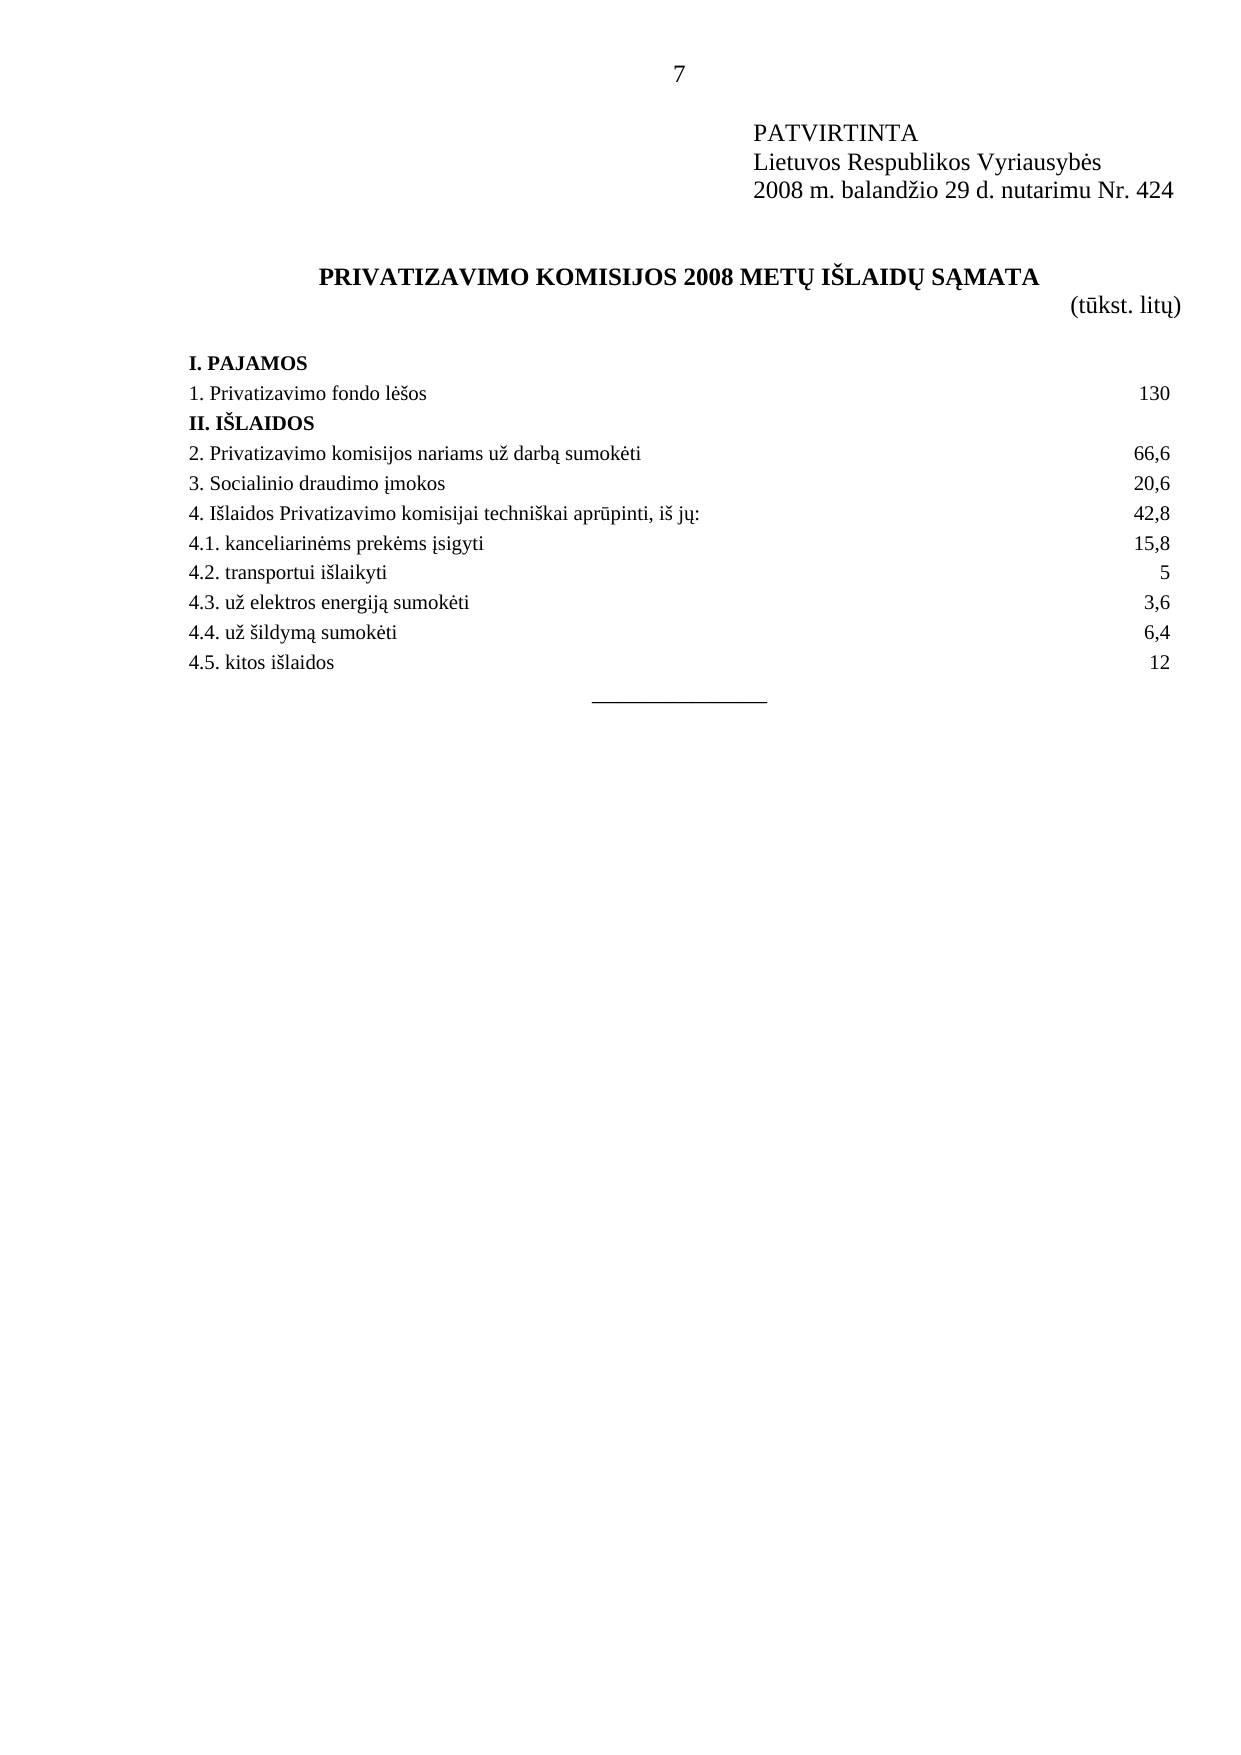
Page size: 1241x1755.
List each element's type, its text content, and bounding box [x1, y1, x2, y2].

text ______________ [177, 677, 1181, 706]
table_cell 4.4. už šildymą sumokėti [177, 617, 875, 647]
table_cell 130 [875, 378, 1181, 408]
table_cell 5 [875, 558, 1181, 587]
table_header I. PAJAMOS [177, 348, 875, 378]
table_cell 4.5. kitos išlaidos [177, 647, 875, 677]
table_cell 42,8 [875, 498, 1181, 527]
table_cell 4.3. už elektros energiją sumokėti [177, 587, 875, 617]
text PRIVATIZAVIMO KOMISIJOS 2008 METŲ IŠLAIDŲ SĄMATA [177, 262, 1181, 291]
text Lietuvos Respublikos Vyriausybės [679, 147, 1181, 176]
table_cell 6,4 [875, 617, 1181, 647]
text (tūkst. litų) [177, 291, 1181, 319]
table_cell 15,8 [875, 528, 1181, 557]
table_cell [875, 408, 1181, 438]
table_cell 3,6 [875, 587, 1181, 617]
text PATVIRTINTA [753, 118, 1181, 147]
table_cell 1. Privatizavimo fondo lėšos [177, 378, 875, 408]
table_cell 66,6 [875, 438, 1181, 468]
table_cell 3. Socialinio draudimo įmokos [177, 468, 875, 498]
table_header [875, 348, 1181, 378]
table_cell II. IŠLAIDOS [177, 408, 875, 438]
table_cell 2. Privatizavimo komisijos nariams už darbą sumokėti [177, 438, 875, 468]
table_cell 12 [875, 647, 1181, 677]
table_cell 4.1. kanceliarinėms prekėms įsigyti [177, 528, 875, 557]
table_cell 4. Išlaidos Privatizavimo komisijai techniškai aprūpinti, iš jų: [177, 498, 875, 527]
table_cell 20,6 [875, 468, 1181, 498]
text 2008 m. balandžio 29 d. nutarimu Nr. 424 [679, 176, 1181, 204]
table_cell 4.2. transportui išlaikyti [177, 558, 875, 587]
